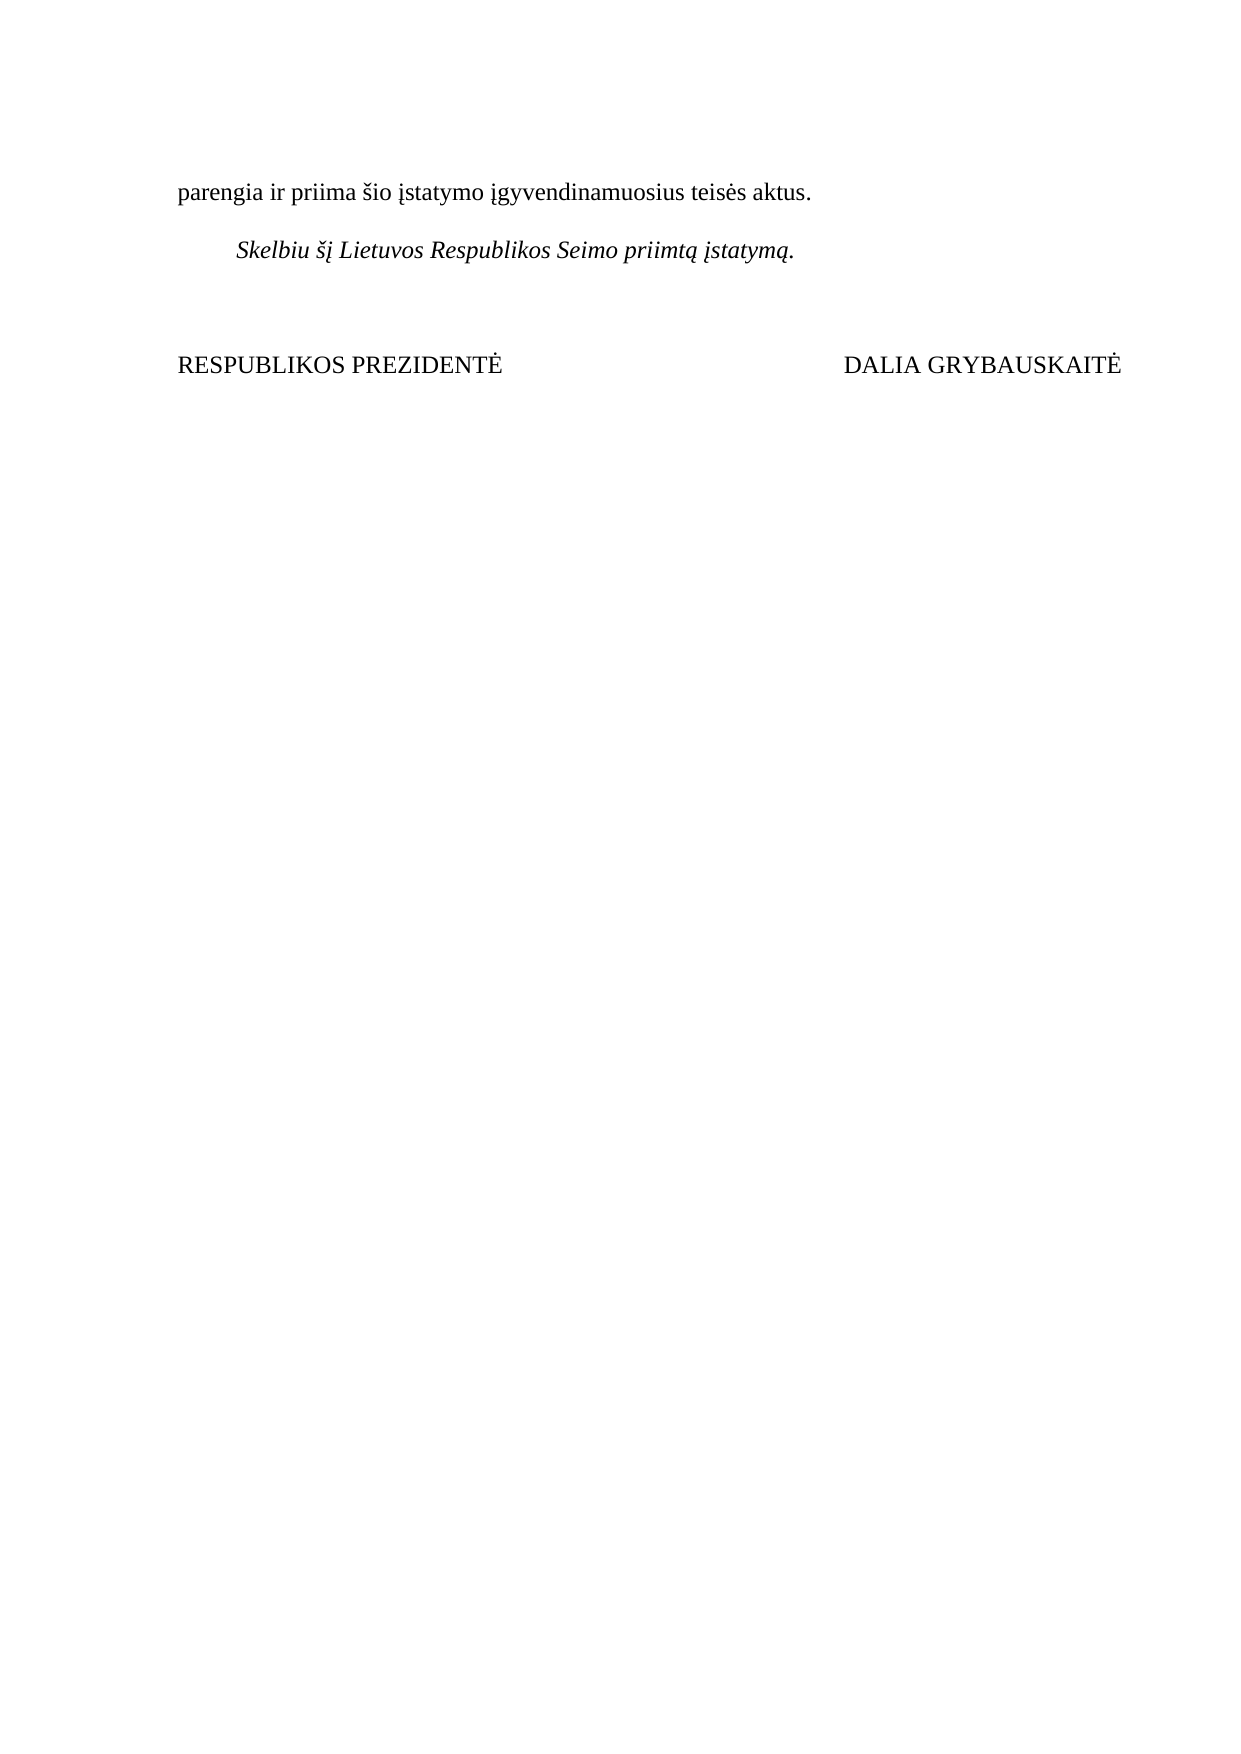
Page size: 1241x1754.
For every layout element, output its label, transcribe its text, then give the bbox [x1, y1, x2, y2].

text Skelbiu šį Lietuvos Respublikos Seimo priimtą įstatymą. [177, 235, 1181, 263]
text parengia ir priima šio įstatymo įgyvendinamuosius teisės aktus. [177, 177, 1181, 206]
text RESPUBLIKOS PREZIDENTĖ DALIA GRYBAUSKAITĖ [177, 350, 1181, 378]
